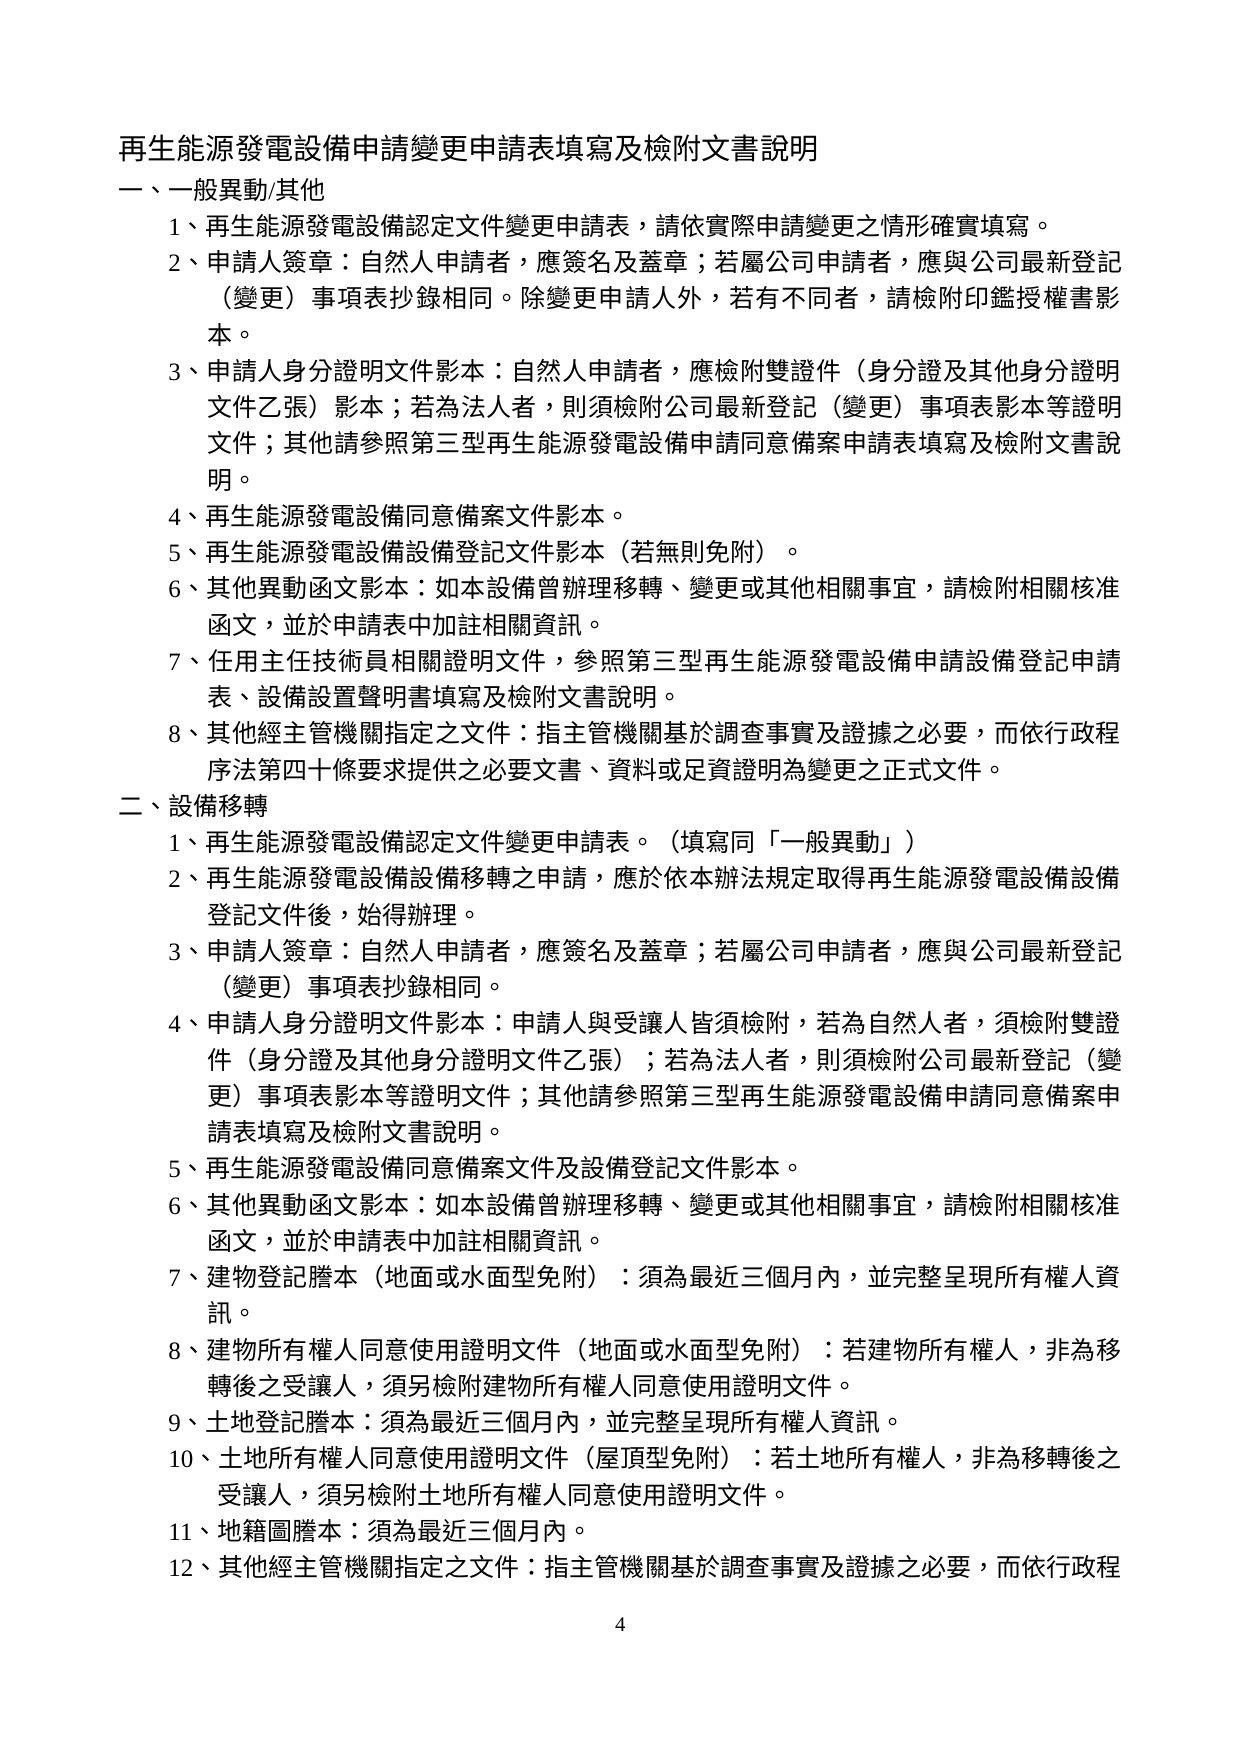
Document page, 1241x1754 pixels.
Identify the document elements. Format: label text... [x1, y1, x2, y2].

text 2、再生能源發電設備設備移轉之申請，應於依本辦法規定取得再生能源發電設備設備登記文件後，始得辦理。 [168, 859, 1122, 931]
text 11、地籍圖謄本：須為最近三個月內。 [168, 1511, 1122, 1548]
text 5、再生能源發電設備同意備案文件及設備登記文件影本。 [168, 1149, 1122, 1185]
text 3、申請人身分證明文件影本：自然人申請者，應檢附雙證件（身分證及其他身分證明文件乙張）影本；若為法人者，則須檢附公司最新登記（變更）事項表影本等證明文件；其他請參照第三型再生能源發電設備申請同意備案申請表填寫及檢附文書說明。 [168, 351, 1122, 496]
text 12、其他經主管機關指定之文件：指主管機關基於調查事實及證據之必要，而依行政程 [168, 1548, 1122, 1584]
text 8、建物所有權人同意使用證明文件（地面或水面型免附）：若建物所有權人，非為移轉後之受讓人，須另檢附建物所有權人同意使用證明文件。 [168, 1330, 1122, 1403]
subtitle 再生能源發電設備申請變更申請表填寫及檢附文書說明 [118, 118, 1122, 170]
text 二、設備移轉 [118, 786, 1122, 823]
text 6、其他異動函文影本：如本設備曾辦理移轉、變更或其他相關事宜，請檢附相關核准函文，並於申請表中加註相關資訊。 [168, 1185, 1122, 1258]
text 一、一般異動/其他 [118, 170, 1122, 206]
text 7、任用主任技術員相關證明文件，參照第三型再生能源發電設備申請設備登記申請表、設備設置聲明書填寫及檢附文書說明。 [168, 641, 1122, 714]
text 4、申請人身分證明文件影本：申請人與受讓人皆須檢附，若為自然人者，須檢附雙證件（身分證及其他身分證明文件乙張）；若為法人者，則須檢附公司最新登記（變更）事項表影本等證明文件；其他請參照第三型再生能源發電設備申請同意備案申請表填寫及檢附文書說明。 [168, 1004, 1122, 1149]
text 6、其他異動函文影本：如本設備曾辦理移轉、變更或其他相關事宜，請檢附相關核准函文，並於申請表中加註相關資訊。 [168, 569, 1122, 641]
text 8、其他經主管機關指定之文件：指主管機關基於調查事實及證據之必要，而依行政程序法第四十條要求提供之必要文書、資料或足資證明為變更之正式文件。 [168, 714, 1122, 786]
text 10、土地所有權人同意使用證明文件（屋頂型免附）：若土地所有權人，非為移轉後之受讓人，須另檢附土地所有權人同意使用證明文件。 [168, 1439, 1122, 1511]
text 3、申請人簽章：自然人申請者，應簽名及蓋章；若屬公司申請者，應與公司最新登記（變更）事項表抄錄相同。 [168, 931, 1122, 1004]
text 7、建物登記謄本（地面或水面型免附）：須為最近三個月內，並完整呈現所有權人資訊。 [168, 1258, 1122, 1330]
text 9、土地登記謄本：須為最近三個月內，並完整呈現所有權人資訊。 [168, 1403, 1122, 1439]
text 1、再生能源發電設備認定文件變更申請表。（填寫同「一般異動」） [168, 823, 1122, 859]
text 1、再生能源發電設備認定文件變更申請表，請依實際申請變更之情形確實填寫。 [168, 206, 1122, 243]
text 5、再生能源發電設備設備登記文件影本（若無則免附）。 [168, 533, 1122, 569]
text 4、再生能源發電設備同意備案文件影本。 [168, 496, 1122, 533]
text 2、申請人簽章：自然人申請者，應簽名及蓋章；若屬公司申請者，應與公司最新登記（變更）事項表抄錄相同。除變更申請人外，若有不同者，請檢附印鑑授權書影本。 [168, 243, 1122, 351]
